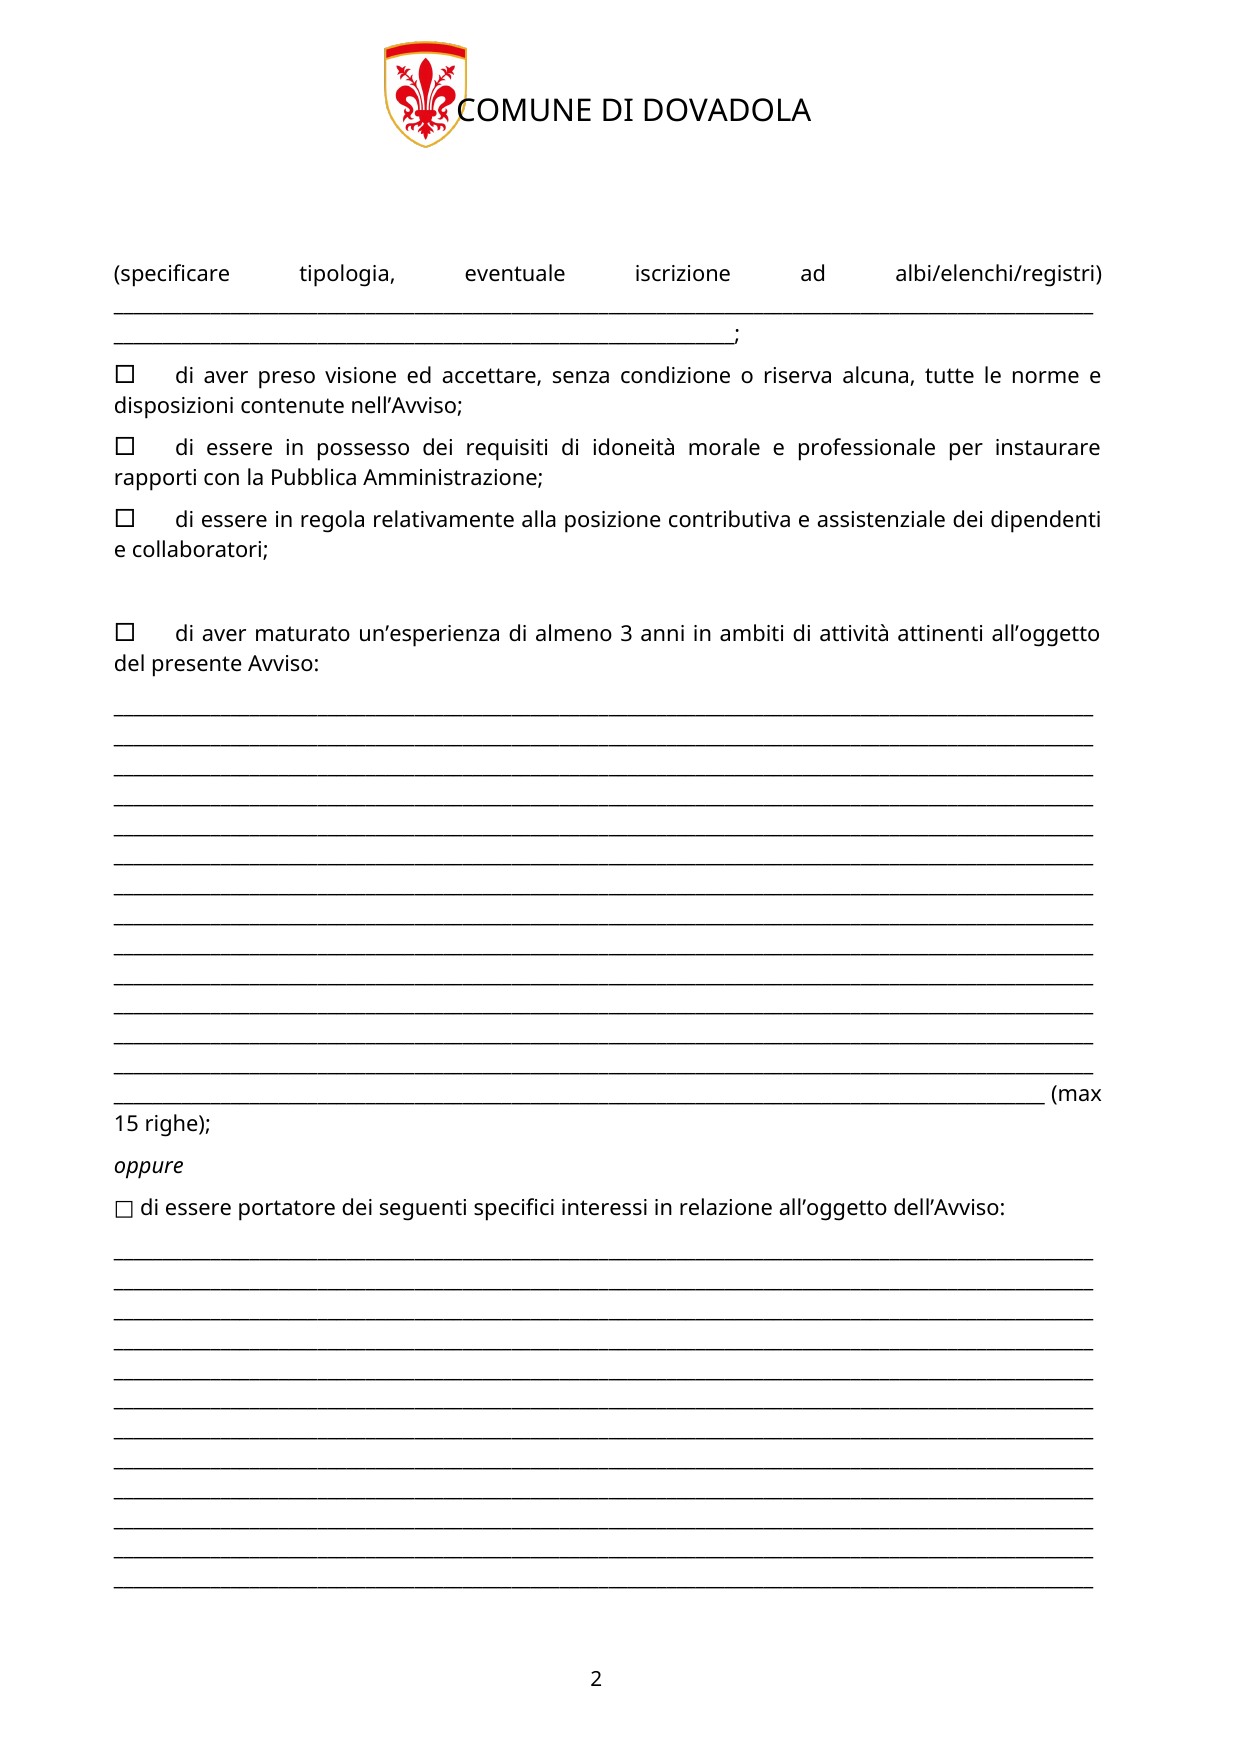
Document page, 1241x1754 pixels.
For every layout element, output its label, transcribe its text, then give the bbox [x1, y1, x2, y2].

list di essere in regola relativamente alla posizione contributiva e assistenziale dei dipendenti e collaboratori; [114, 504, 1102, 563]
text ____________________________________________________________________________________________________________________________________________________________________________________________________________________________________________________________________________________________________________________________________________________________________________________________________________________________________________________________________________________________________________________________________________________________________________________________________________________________________________________________________________________________________________________________________________________________________________________________________________________________________________________________________________________________________________________________________________________________________________________________________________________________________________________________________________________________________________________________________________________________________________________________________________________________________________________________ [114, 1234, 1102, 1592]
list di essere in possesso dei requisiti di idoneità morale e professionale per instaurare rapporti con la Pubblica Amministrazione; [114, 432, 1102, 491]
text oppure [114, 1150, 1102, 1179]
list (specificare tipologia, eventuale iscrizione ad albi/elenchi/registri) _____________________________________________________________________________________________________________________________________________________________________; [114, 258, 1102, 347]
text □ di essere portatore dei seguenti specifici interessi in relazione all’oggetto dell’Avviso: [114, 1192, 1102, 1222]
picture [372, 41, 479, 148]
list di aver maturato un’esperienza di almeno 3 anni in ambiti di attività attinenti all’oggetto del presente Avviso: [114, 618, 1102, 678]
list di aver preso visione ed accettare, senza condizione o riserva alcuna, tutte le norme e disposizioni contenute nell’Avviso; [114, 360, 1102, 419]
text _________________________________________________________________________________________________________________________________________________________________________________________________________________________________________________________________________________________________________________________________________________________________________________________________________________________________________________________________________________________________________________________________________________________________________________________________________________________________________________________________________________________________________________________________________________________________________________________________________________________________________________________________________________________________________________________________________________________________________________________________________________________________________________________________________________________________________________________________________________________________________________________________________________________________________________________________________________________________________________________________________________________________________________________________________________________________________________________________ (max 15 righe); [114, 690, 1102, 1137]
